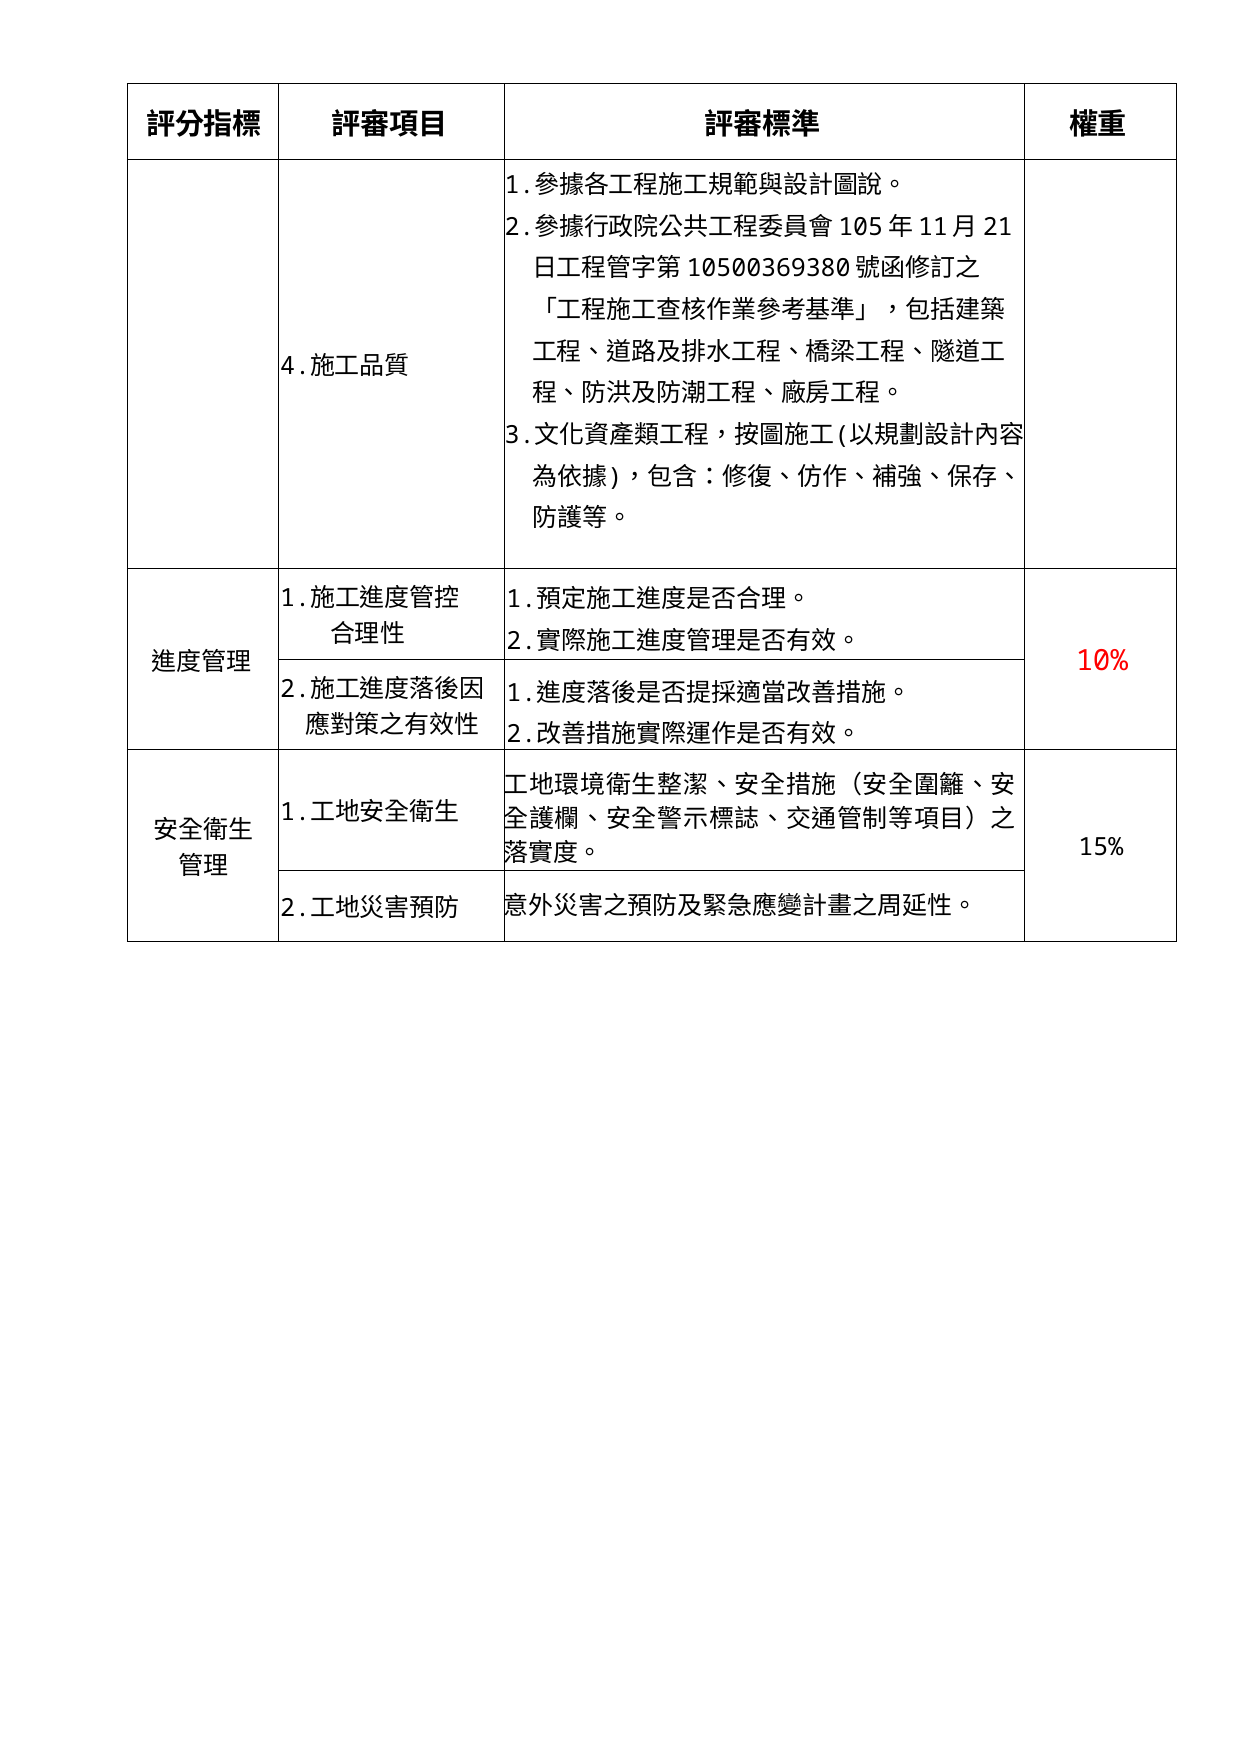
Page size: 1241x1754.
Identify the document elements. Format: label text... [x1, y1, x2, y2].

table_cell 1.施工進度管控 合理性 [279, 569, 504, 658]
table_cell 1.工地安全衛生 [279, 750, 504, 869]
table_cell 工地環境衛生整潔、安全措施（安全圍籬、安全護欄、安全警示標誌、交通管制等項目）之落實度。 [505, 750, 1024, 869]
table_cell 進度管理 [128, 569, 278, 749]
table_cell 安全衛生 管理 [128, 750, 278, 941]
table_cell [1025, 160, 1176, 568]
table_header 權重 [1025, 84, 1176, 159]
table_cell [128, 160, 278, 568]
table_cell 1.預定施工進度是否合理。 2.實際施工進度管理是否有效。 [505, 569, 1024, 658]
table_cell 2.工地災害預防 [279, 871, 504, 941]
table_cell 1.進度落後是否提採適當改善措施。 2.改善措施實際運作是否有效。 [505, 660, 1024, 749]
table_cell 15% [1025, 750, 1176, 941]
table_cell 10% [1025, 569, 1176, 749]
table_cell 意外災害之預防及緊急應變計畫之周延性。 [505, 871, 1024, 941]
table_cell 4.施工品質 [279, 160, 504, 568]
table_header 評分指標 [128, 84, 278, 159]
table_header 評審標準 [505, 84, 1024, 159]
table_cell 2.施工進度落後因 應對策之有效性 [279, 660, 504, 749]
table_header 評審項目 [279, 84, 504, 159]
table_cell 1.參據各工程施工規範與設計圖說。 2.參據行政院公共工程委員會105年11月21日工程管字第10500369380號函修訂之「工程施工查核作業參考基準」，包括建築工程、道路及排水工程、橋梁工程、隧道工程、防洪及防潮工程、廠房工程。 3.文化資產類工程，按圖施工(以規劃設計內容為依據)，包含：修復、仿作、補強、保存、防護等。 [505, 160, 1024, 568]
